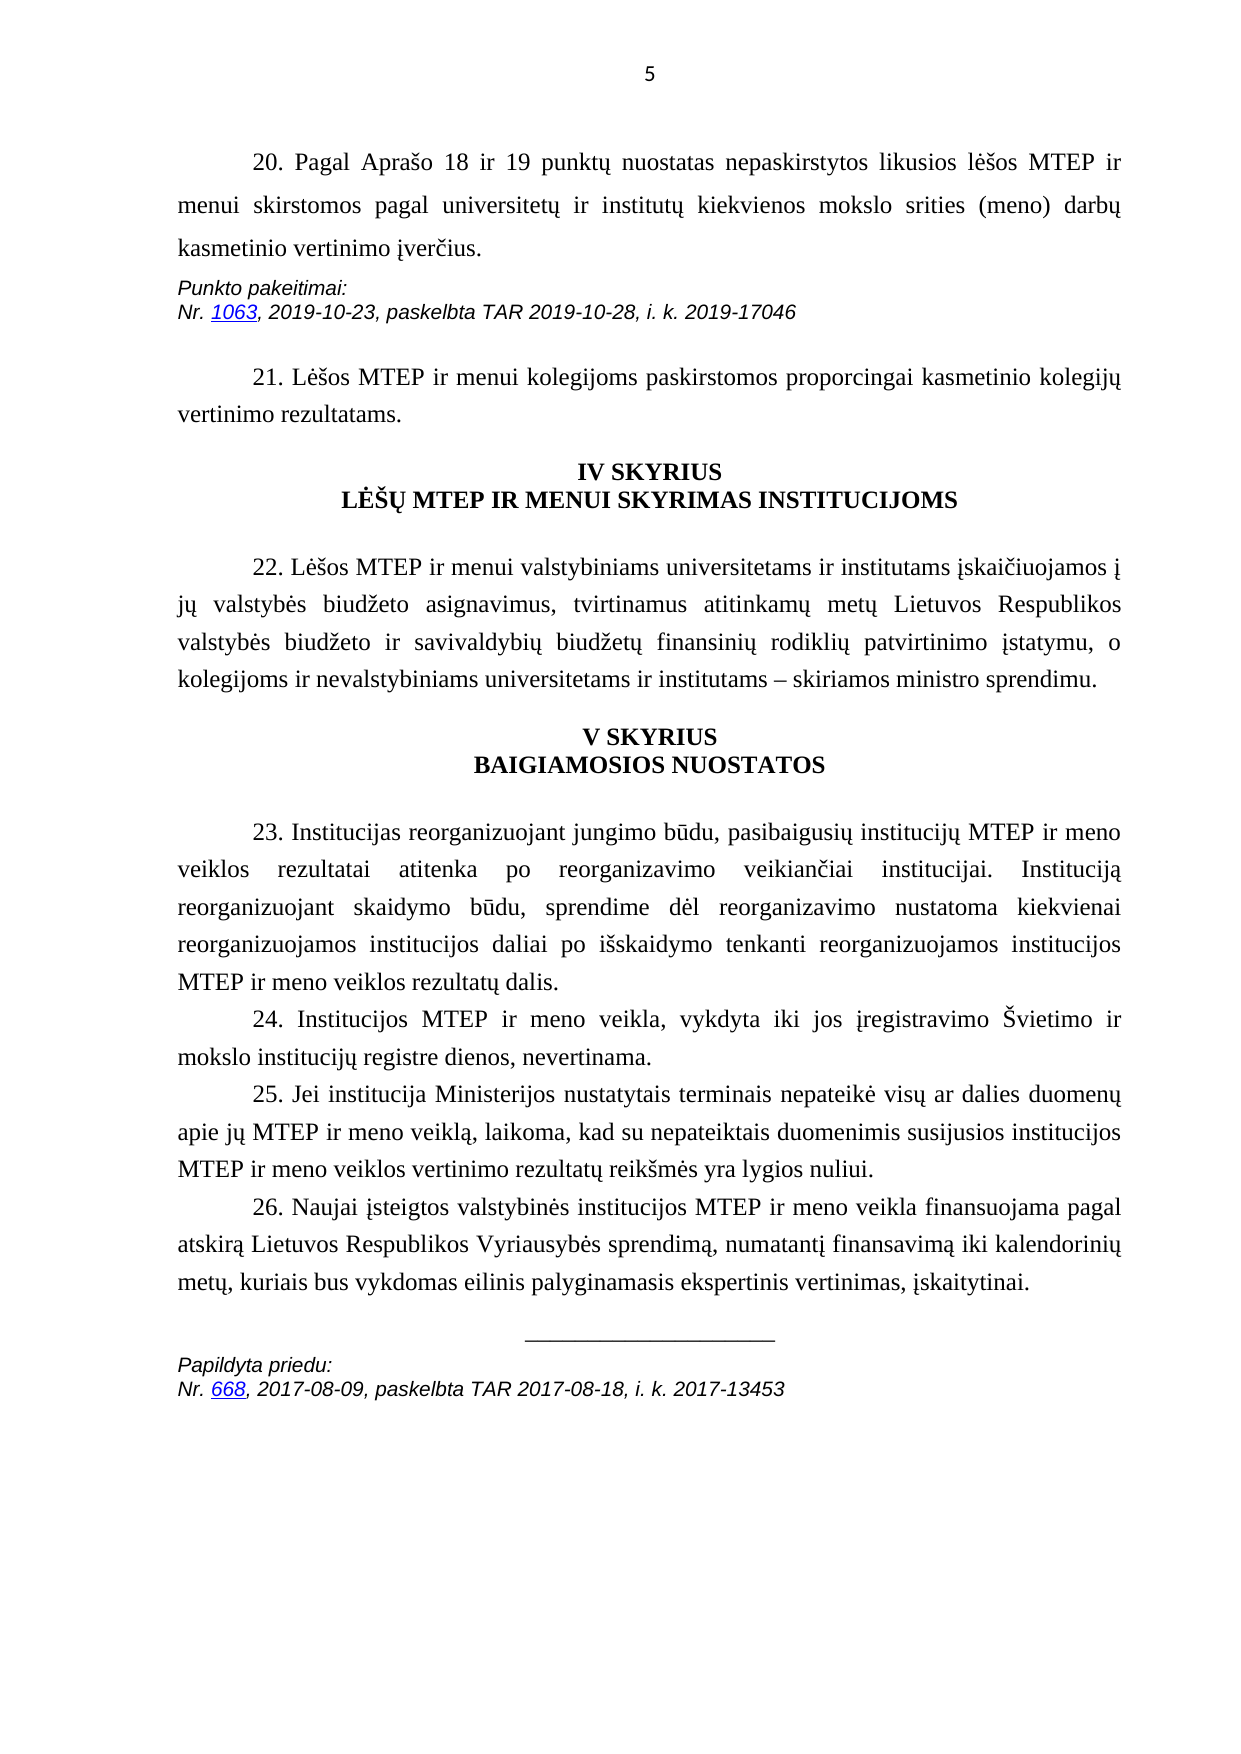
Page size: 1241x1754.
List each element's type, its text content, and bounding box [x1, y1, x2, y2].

text BAIGIAMOSIOS NUOSTATOS [177, 750, 1122, 779]
text IV SKYRIUS [177, 457, 1122, 485]
text 25. Jei institucija Ministerijos nustatytais terminais nepateikė visų ar dalies duomenų apie jų MTEP ir meno veiklą, laikoma, kad su nepateiktais duomenimis susijusios institucijos MTEP ir meno veiklos vertinimo rezultatų reikšmės yra lygios nuliui. [177, 1070, 1122, 1183]
text 20. Pagal Aprašo 18 ir 19 punktų nuostatas nepaskirstytos likusios lėšos MTEP ir menui skirstomos pagal universitetų ir institutų kiekvienos mokslo srities (meno) darbų kasmetinio vertinimo įverčius. [177, 147, 1122, 262]
text 23. Institucijas reorganizuojant jungimo būdu, pasibaigusių institucijų MTEP ir meno veiklos rezultatai atitenka po reorganizavimo veikiančiai institucijai. Instituciją reorganizuojant skaidymo būdu, sprendime dėl reorganizavimo nustatoma kiekvienai reorganizuojamos institucijos daliai po išskaidymo tenkanti reorganizuojamos institucijos MTEP ir meno veiklos rezultatų dalis. [177, 808, 1122, 995]
text 26. Naujai įsteigtos valstybinės institucijos MTEP ir meno veikla finansuojama pagal atskirą Lietuvos Respublikos Vyriausybės sprendimą, numatantį finansavimą iki kalendorinių metų, kuriais bus vykdomas eilinis palyginamasis ekspertinis vertinimas, įskaitytinai. [177, 1183, 1122, 1295]
text Nr. 1063, 2019-10-23, paskelbta TAR 2019-10-28, i. k. 2019-17046 [177, 300, 1122, 324]
text –––––––––––––––––––– [177, 1324, 1122, 1353]
text Nr. 668, 2017-08-09, paskelbta TAR 2017-08-18, i. k. 2017-13453 [177, 1377, 1122, 1401]
text Punkto pakeitimai: [177, 276, 1122, 300]
text LĖŠŲ MTEP IR MENUI SKYRIMAS INSTITUCIJOMS [177, 485, 1122, 514]
text 24. Institucijos MTEP ir meno veikla, vykdyta iki jos įregistravimo Švietimo ir mokslo institucijų registre dienos, nevertinama. [177, 995, 1122, 1070]
text 22. Lėšos MTEP ir menui valstybiniams universitetams ir institutams įskaičiuojamos į jų valstybės biudžeto asignavimus, tvirtinamus atitinkamų metų Lietuvos Respublikos valstybės biudžeto ir savivaldybių biudžetų finansinių rodiklių patvirtinimo įstatymu, o kolegijoms ir nevalstybiniams universitetams ir institutams – skiriamos ministro sprendimu. [177, 543, 1122, 693]
text V SKYRIUS [177, 722, 1122, 750]
text 21. Lėšos MTEP ir menui kolegijoms paskirstomos proporcingai kasmetinio kolegijų vertinimo rezultatams. [177, 353, 1122, 428]
text Papildyta priedu: [177, 1353, 1122, 1377]
